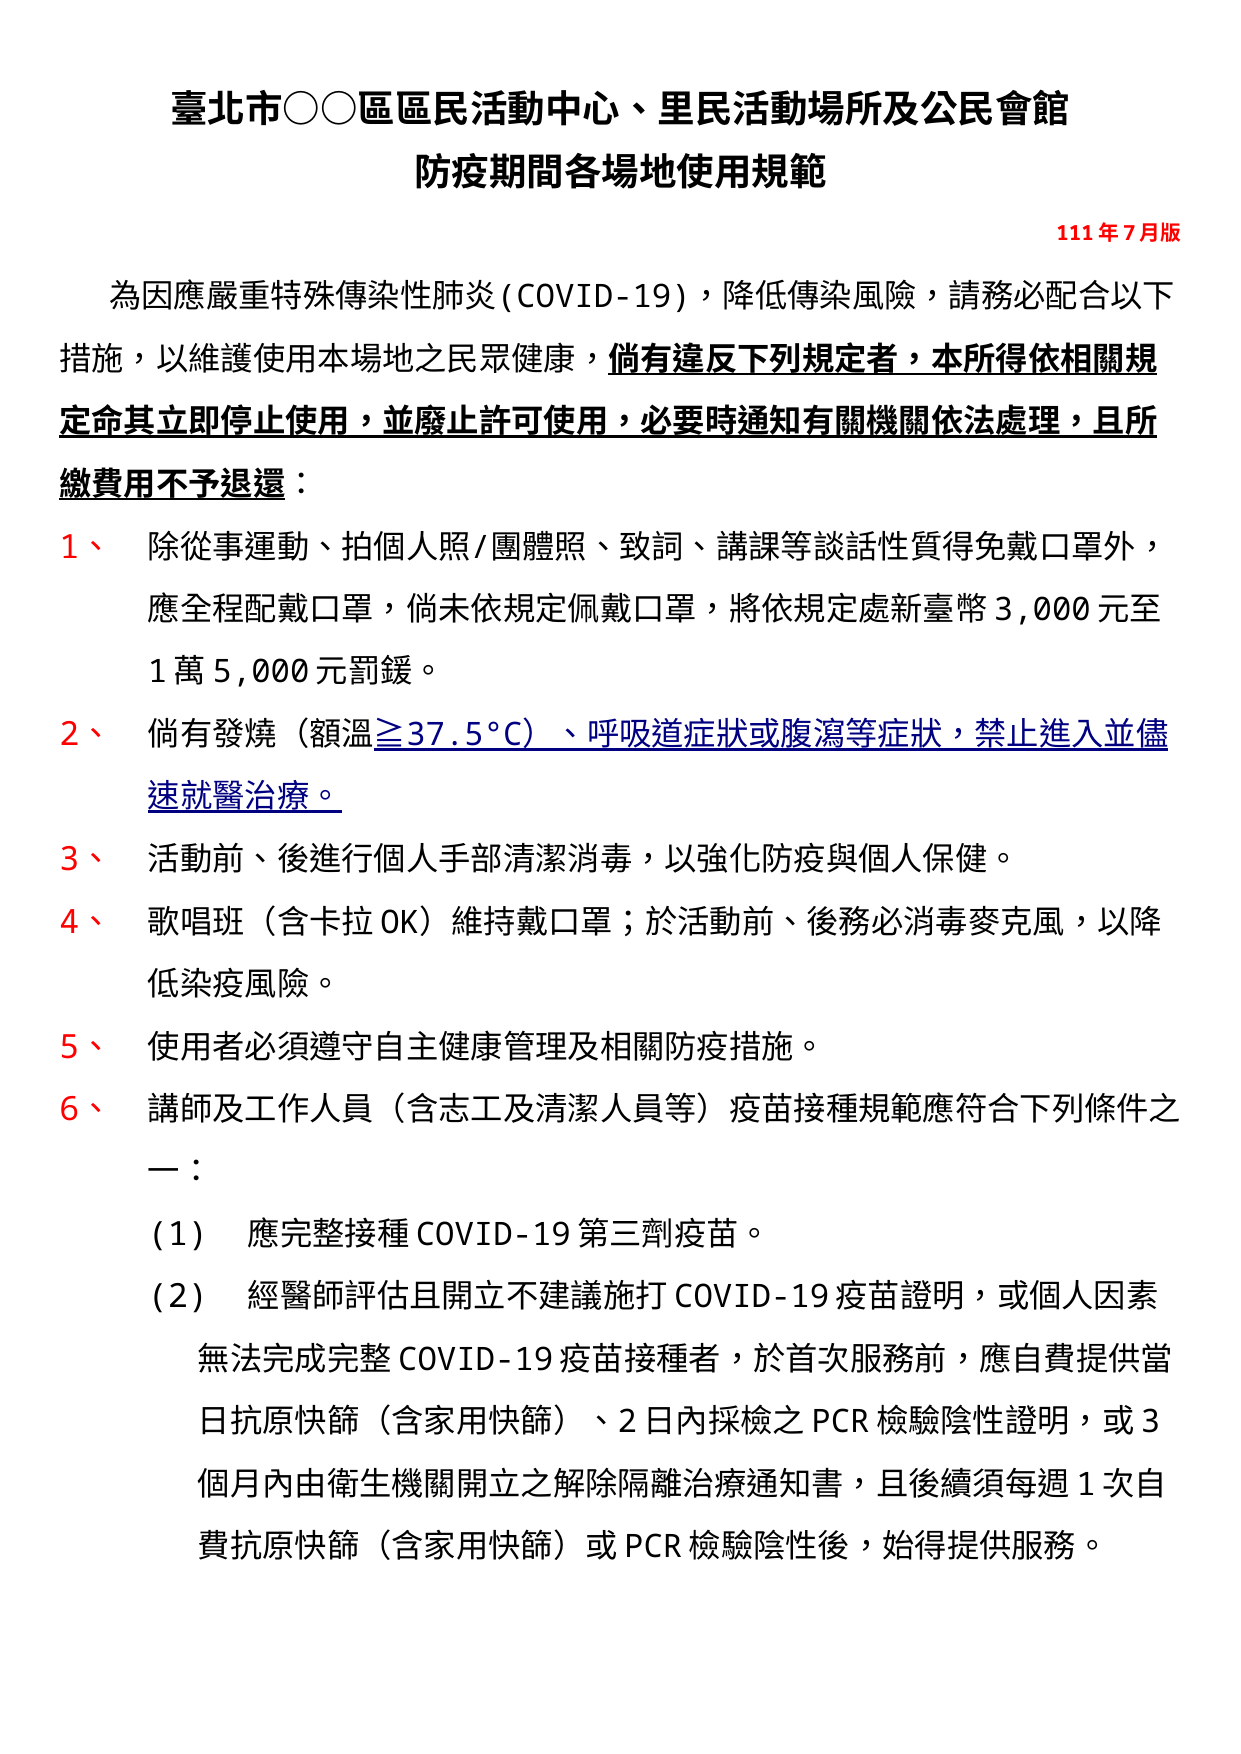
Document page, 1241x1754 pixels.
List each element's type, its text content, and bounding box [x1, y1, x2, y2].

list 活動前、後進行個人手部清潔消毒，以強化防疫與個人保健。 [59, 814, 1181, 877]
list 歌唱班（含卡拉OK）維持戴口罩；於活動前、後務必消毒麥克風，以降低染疫風險。 [59, 877, 1181, 1002]
text 防疫期間各場地使用規範 [59, 127, 1181, 189]
list 使用者必須遵守自主健康管理及相關防疫措施。 [59, 1002, 1181, 1064]
list 應完整接種COVID-19第三劑疫苗。 [148, 1189, 1181, 1252]
list 除從事運動、拍個人照/團體照、致詞、講課等談話性質得免戴口罩外，應全程配戴口罩，倘未依規定佩戴口罩，將依規定處新臺幣3,000元至1萬5,000元罰鍰。 [59, 502, 1181, 689]
list 經醫師評估且開立不建議施打COVID-19疫苗證明，或個人因素無法完成完整COVID-19疫苗接種者，於首次服務前，應自費提供當日抗原快篩（含家用快篩）、2日內採檢之PCR檢驗陰性證明，或3個月內由衛生機關開立之解除隔離治療通知書，且後續須每週1次自費抗原快篩（含家用快篩）或PCR檢驗陰性後，始得提供服務。 [148, 1252, 1181, 1564]
list 講師及工作人員（含志工及清潔人員等）疫苗接種規範應符合下列條件之一： [59, 1064, 1181, 1189]
text 為因應嚴重特殊傳染性肺炎(COVID-19)，降低傳染風險，請務必配合以下措施，以維護使用本場地之民眾健康，倘有違反下列規定者，本所得依相關規定命其立即停止使用，並廢止許可使用，必要時通知有關機關依法處理，且所繳費用不予退還： [59, 252, 1181, 502]
list 倘有發燒（額溫≧37.5°C）、呼吸道症狀或腹瀉等症狀，禁止進入並儘速就醫治療。 [59, 689, 1181, 814]
text 111年7月版 [59, 189, 1181, 252]
text 臺北市○○區區民活動中心、里民活動場所及公民會館 [59, 64, 1181, 127]
